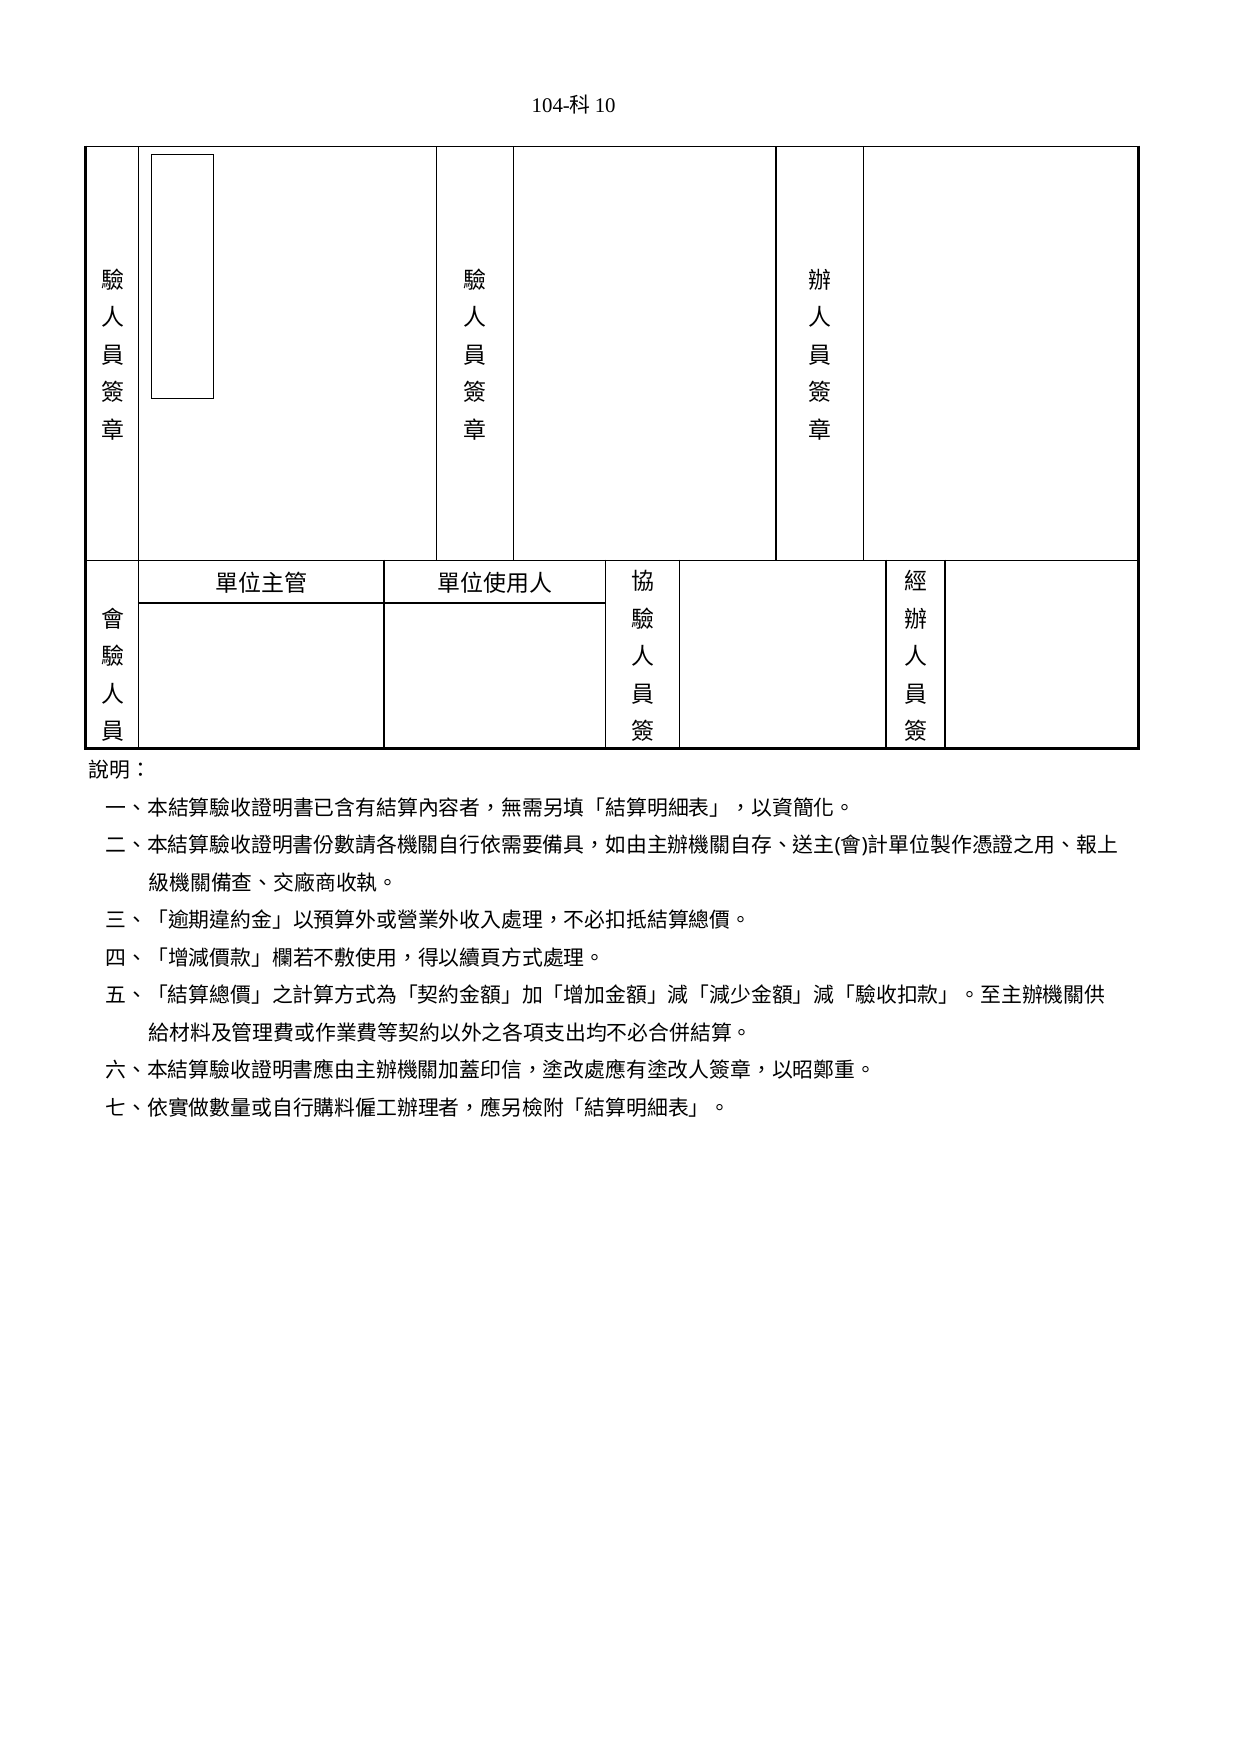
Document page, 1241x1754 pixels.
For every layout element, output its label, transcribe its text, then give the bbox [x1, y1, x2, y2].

text 七、依實做數量或自行購料僱工辦理者，應另檢附「結算明細表」。 [105, 1087, 1122, 1125]
table_cell 單位主管 [139, 561, 383, 602]
text 五、「結算總價」之計算方式為「契約金額」加「增加金額」減「減少金額」減「驗收扣款」。至主辦機關供給材料及管理費或作業費等契約以外之各項支出均不必合併結算。 [105, 975, 1122, 1050]
text 六、本結算驗收證明書應由主辦機關加蓋印信，塗改處應有塗改人簽章，以昭鄭重。 [105, 1050, 1122, 1087]
text 說明： [89, 750, 1122, 787]
table_cell [139, 604, 383, 747]
text 二、本結算驗收證明書份數請各機關自行依需要備具，如由主辦機關自存、送主(會)計單位製作憑證之用、報上級機關備查、交廠商收執。 [105, 825, 1122, 900]
table_cell [864, 147, 1137, 559]
table_cell 驗 人 員 簽 章 [437, 147, 513, 559]
table_cell [946, 561, 1137, 747]
text 一、本結算驗收證明書已含有結算內容者，無需另填「結算明細表」，以資簡化。 [105, 787, 1122, 825]
table_cell 會 驗 人 員 簽 章 [87, 561, 138, 747]
table_cell [680, 561, 885, 747]
table_cell 協 驗 人 員 簽 章 [606, 561, 679, 747]
table_cell [139, 147, 436, 559]
table_cell [514, 147, 775, 559]
table_cell 辦 人 員 簽 章 [777, 147, 863, 559]
text 三、「逾期違約金」以預算外或營業外收入處理，不必扣抵結算總價。 [105, 900, 1122, 937]
text 四、「增減價款」欄若不敷使用，得以續頁方式處理。 [105, 937, 1122, 975]
table_cell 經 辦 人 員 簽 章 [887, 561, 944, 747]
table_cell 驗 人 員 簽 章 [87, 147, 138, 559]
table_cell 單位使用人 [385, 561, 605, 602]
table_cell [385, 604, 605, 747]
